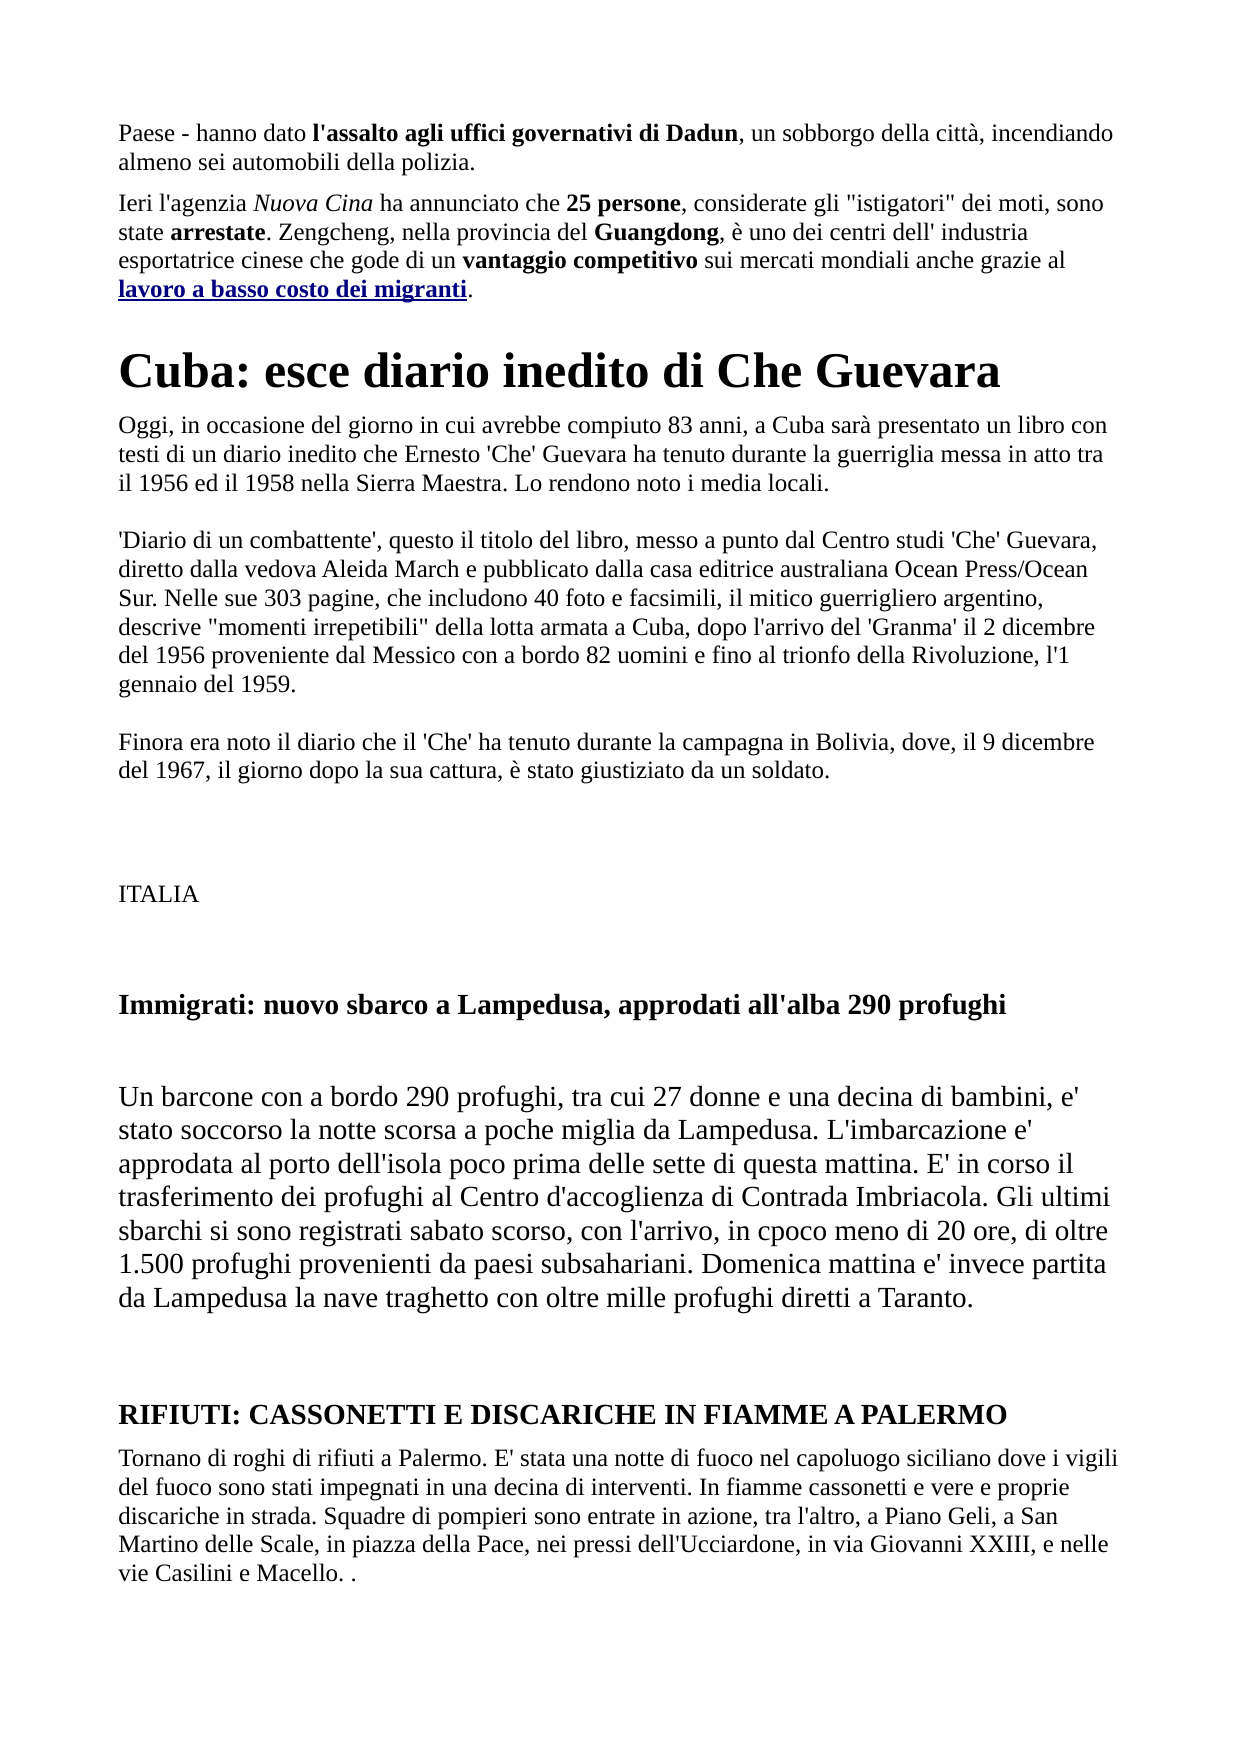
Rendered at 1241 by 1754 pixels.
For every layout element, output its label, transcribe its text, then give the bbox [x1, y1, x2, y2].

text Oggi, in occasione del giorno in cui avrebbe compiuto 83 anni, a Cuba sarà presentato un libro con testi di un diario inedito che Ernesto 'Che' Guevara ha tenuto durante la guerriglia messa in atto tra il 1956 ed il 1958 nella Sierra Maestra. Lo rendono noto i media locali. 'Diario di un combattente', questo il titolo del libro, messo a punto dal Centro studi 'Che' Guevara, diretto dalla vedova Aleida March e pubblicato dalla casa editrice australiana Ocean Press/Ocean Sur. Nelle sue 303 pagine, che includono 40 foto e facsimili, il mitico guerrigliero argentino, descrive "momenti irrepetibili" della lotta armata a Cuba, dopo l'arrivo del 'Granma' il 2 dicembre del 1956 proveniente dal Messico con a bordo 82 uomini e fino al trionfo della Rivoluzione, l'1 gennaio del 1959. Finora era noto il diario che il 'Che' ha tenuto durante la campagna in Bolivia, dove, il 9 dicembre del 1967, il giorno dopo la sua cattura, è stato giustiziato da un soldato. [118, 411, 1122, 784]
subtitle RIFIUTI: CASSONETTI E DISCARICHE IN FIAMME A PALERMO [118, 1397, 1122, 1431]
text Tornano di roghi di rifiuti a Palermo. E' stata una notte di fuoco nel capoluogo siciliano dove i vigili del fuoco sono stati impegnati in una decina di interventi. In fiamme cassonetti e vere e proprie discariche in strada. Squadre di pompieri sono entrate in azione, tra l'altro, a Piano Geli, a San Martino delle Scale, in piazza della Pace, nei pressi dell'Ucciardone, in via Giovanni XXIII, e nelle vie Casilini e Macello. . [118, 1443, 1122, 1587]
text Un barcone con a bordo 290 profughi, tra cui 27 donne e una decina di bambini, e' stato soccorso la notte scorsa a poche miglia da Lampedusa. L'imbarcazione e' approdata al porto dell'isola poco prima delle sette di questa mattina. E' in corso il trasferimento dei profughi al Centro d'accoglienza di Contrada Imbriacola. Gli ultimi sbarchi si sono registrati sabato scorso, con l'arrivo, in cpoco meno di 20 ore, di oltre 1.500 profughi provenienti da paesi subsahariani. Domenica mattina e' invece partita da Lampedusa la nave traghetto con oltre mille profughi diretti a Taranto. [118, 1079, 1122, 1314]
subtitle Immigrati: nuovo sbarco a Lampedusa, approdati all'alba 290 profughi [118, 987, 1122, 1020]
text Paese - hanno dato l'assalto agli uffici governativi di Dadun, un sobborgo della città, incendiando almeno sei automobili della polizia. [118, 118, 1122, 176]
text Ieri l'agenzia Nuova Cina ha annunciato che 25 persone, considerate gli "istigatori" dei moti, sono state arrestate. Zengcheng, nella provincia del Guangdong, è uno dei centri dell' industria esportatrice cinese che gode di un vantaggio competitivo sui mercati mondiali anche grazie al lavoro a basso costo dei migranti. [118, 188, 1122, 303]
subtitle Cuba: esce diario inedito di Che Guevara [118, 341, 1122, 398]
text ITALIA [118, 879, 1122, 908]
